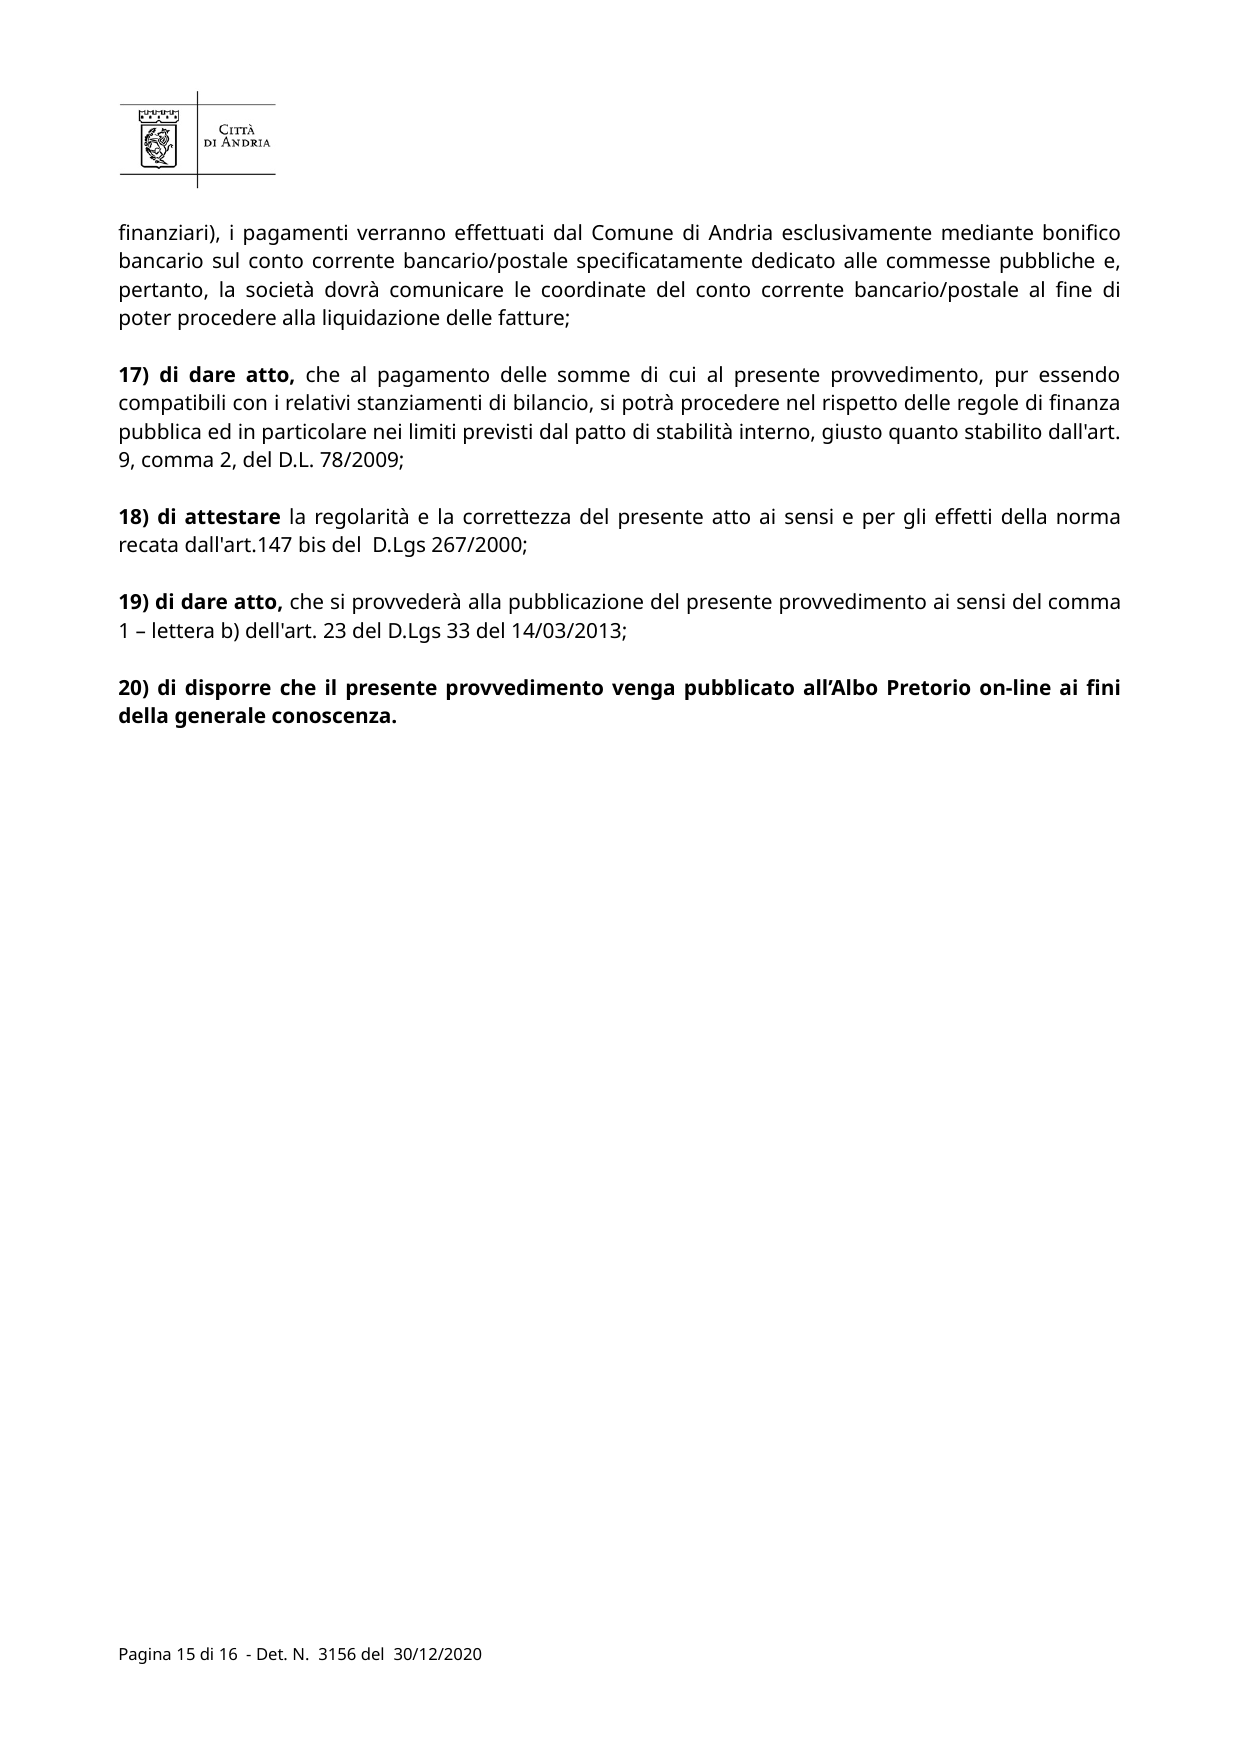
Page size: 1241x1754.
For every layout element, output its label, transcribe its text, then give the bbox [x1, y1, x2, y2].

text 20) di disporre che il presente provvedimento venga pubblicato all’Albo Pretorio on-line ai fini della generale conoscenza. [118, 673, 1122, 730]
picture [118, 88, 276, 189]
text 17) di dare atto, che al pagamento delle somme di cui al presente provvedimento, pur essendo compatibili con i relativi stanziamenti di bilancio, si potrà procedere nel rispetto delle regole di finanza pubblica ed in particolare nei limiti previsti dal patto di stabilità interno, giusto quanto stabilito dall'art. 9, comma 2, del D.L. 78/2009; [118, 360, 1122, 474]
text 19) di dare atto, che si provvederà alla pubblicazione del presente provvedimento ai sensi del comma 1 – lettera b) dell'art. 23 del D.Lgs 33 del 14/03/2013; [118, 587, 1122, 644]
text 18) di attestare la regolarità e la correttezza del presente atto ai sensi e per gli effetti della norma recata dall'art.147 bis del D.Lgs 267/2000; [118, 502, 1122, 559]
text finanziari), i pagamenti verranno effettuati dal Comune di Andria esclusivamente mediante bonifico bancario sul conto corrente bancario/postale specificatamente dedicato alle commesse pubbliche e, pertanto, la società dovrà comunicare le coordinate del conto corrente bancario/postale al fine di poter procedere alla liquidazione delle fatture; [118, 218, 1122, 332]
